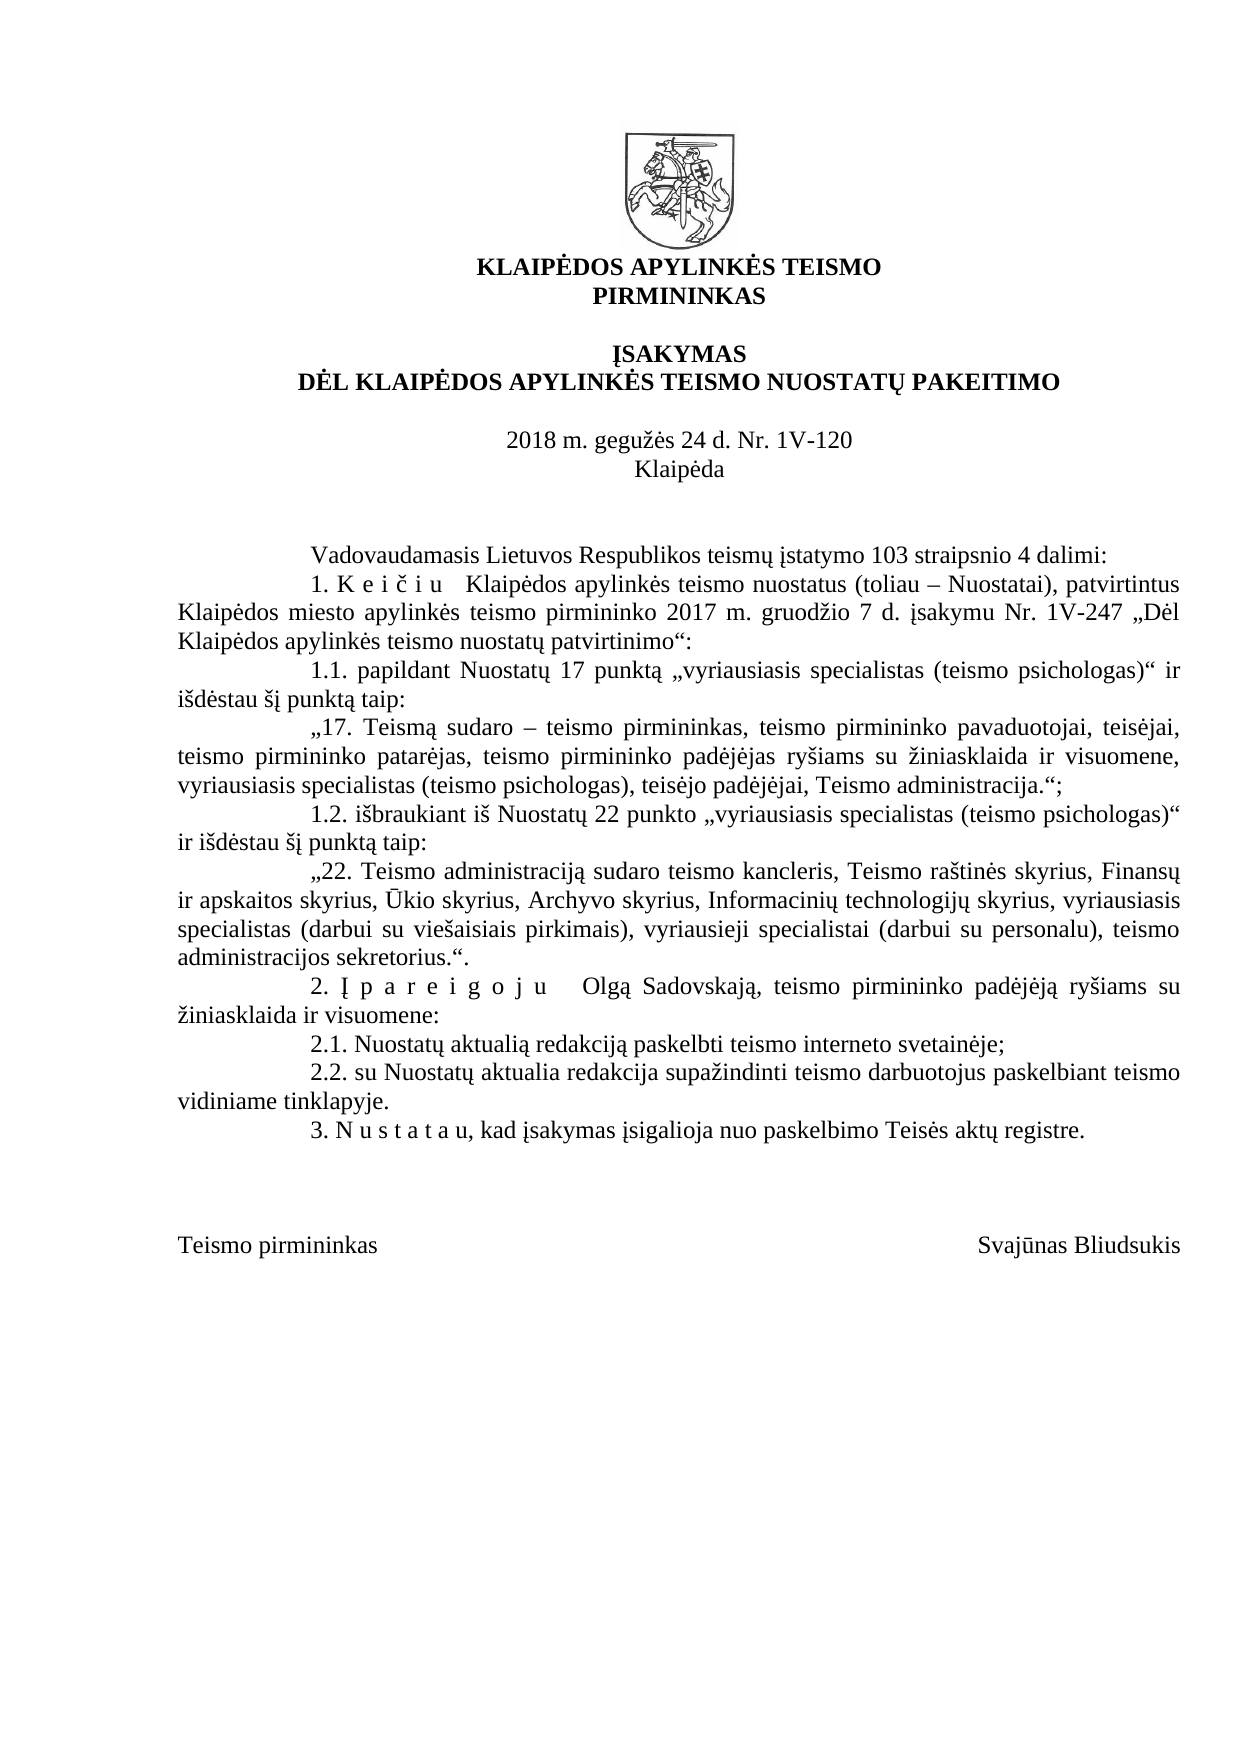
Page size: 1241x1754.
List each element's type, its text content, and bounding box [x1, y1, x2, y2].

text KLAIPĖDOS APYLINKĖS TEISMO [177, 252, 1181, 281]
text 2.1. Nuostatų aktualią redakciją paskelbti teismo interneto svetainėje; [177, 1029, 1181, 1057]
text ĮSAKYMAS [177, 339, 1181, 367]
text 2018 m. gegužės 24 d. Nr. 1V-120 [177, 425, 1181, 454]
text „17. Teismą sudaro – teismo pirmininkas, teismo pirmininko pavaduotojai, teisėjai, teismo pirmininko patarėjas, teismo pirmininko padėjėjas ryšiams su žiniasklaida ir visuomene, vyriausiasis specialistas (teismo psichologas), teisėjo padėjėjai, Teismo administracija.“; [177, 712, 1181, 799]
text 1.2. išbraukiant iš Nuostatų 22 punkto „vyriausiasis specialistas (teismo psichologas)“ ir išdėstau šį punktą taip: [177, 799, 1181, 856]
text Teismo pirmininkas Svajūnas Bliudsukis [177, 1230, 1181, 1259]
text „22. Teismo administraciją sudaro teismo kancleris, Teismo raštinės skyrius, Finansų ir apskaitos skyrius, Ūkio skyrius, Archyvo skyrius, Informacinių technologijų skyrius, vyriausiasis specialistas (darbui su viešaisiais pirkimais), vyriausieji specialistai (darbui su personalu), teismo administracijos sekretorius.“. [177, 856, 1181, 971]
text Vadovaudamasis Lietuvos Respublikos teismų įstatymo 103 straipsnio 4 dalimi: [177, 540, 1181, 569]
text 2. Į p a r e i g o j u Olgą Sadovskają, teismo pirmininko padėjėją ryšiams su žiniasklaida ir visuomene: [177, 971, 1181, 1029]
text Klaipėda [177, 454, 1181, 482]
text 3. Nustatau, kad įsakymas įsigalioja nuo paskelbimo Teisės aktų registre. [177, 1115, 1181, 1144]
text 1. K e i č i u Klaipėdos apylinkės teismo nuostatus (toliau – Nuostatai), patvirtintus Klaipėdos miesto apylinkės teismo pirmininko 2017 m. gruodžio 7 d. įsakymu Nr. 1V-247 „Dėl Klaipėdos apylinkės teismo nuostatų patvirtinimo“: [177, 569, 1181, 655]
text 2.2. su Nuostatų aktualia redakcija supažindinti teismo darbuotojus paskelbiant teismo vidiniame tinklapyje. [177, 1057, 1181, 1115]
text DĖL KLAIPĖDOS APYLINKĖS TEISMO NUOSTATŲ PAKEITIMO [177, 367, 1181, 396]
text PIRMININKAS [177, 281, 1181, 310]
text 1.1. papildant Nuostatų 17 punktą „vyriausiasis specialistas (teismo psichologas)“ ir išdėstau šį punktą taip: [177, 655, 1181, 712]
